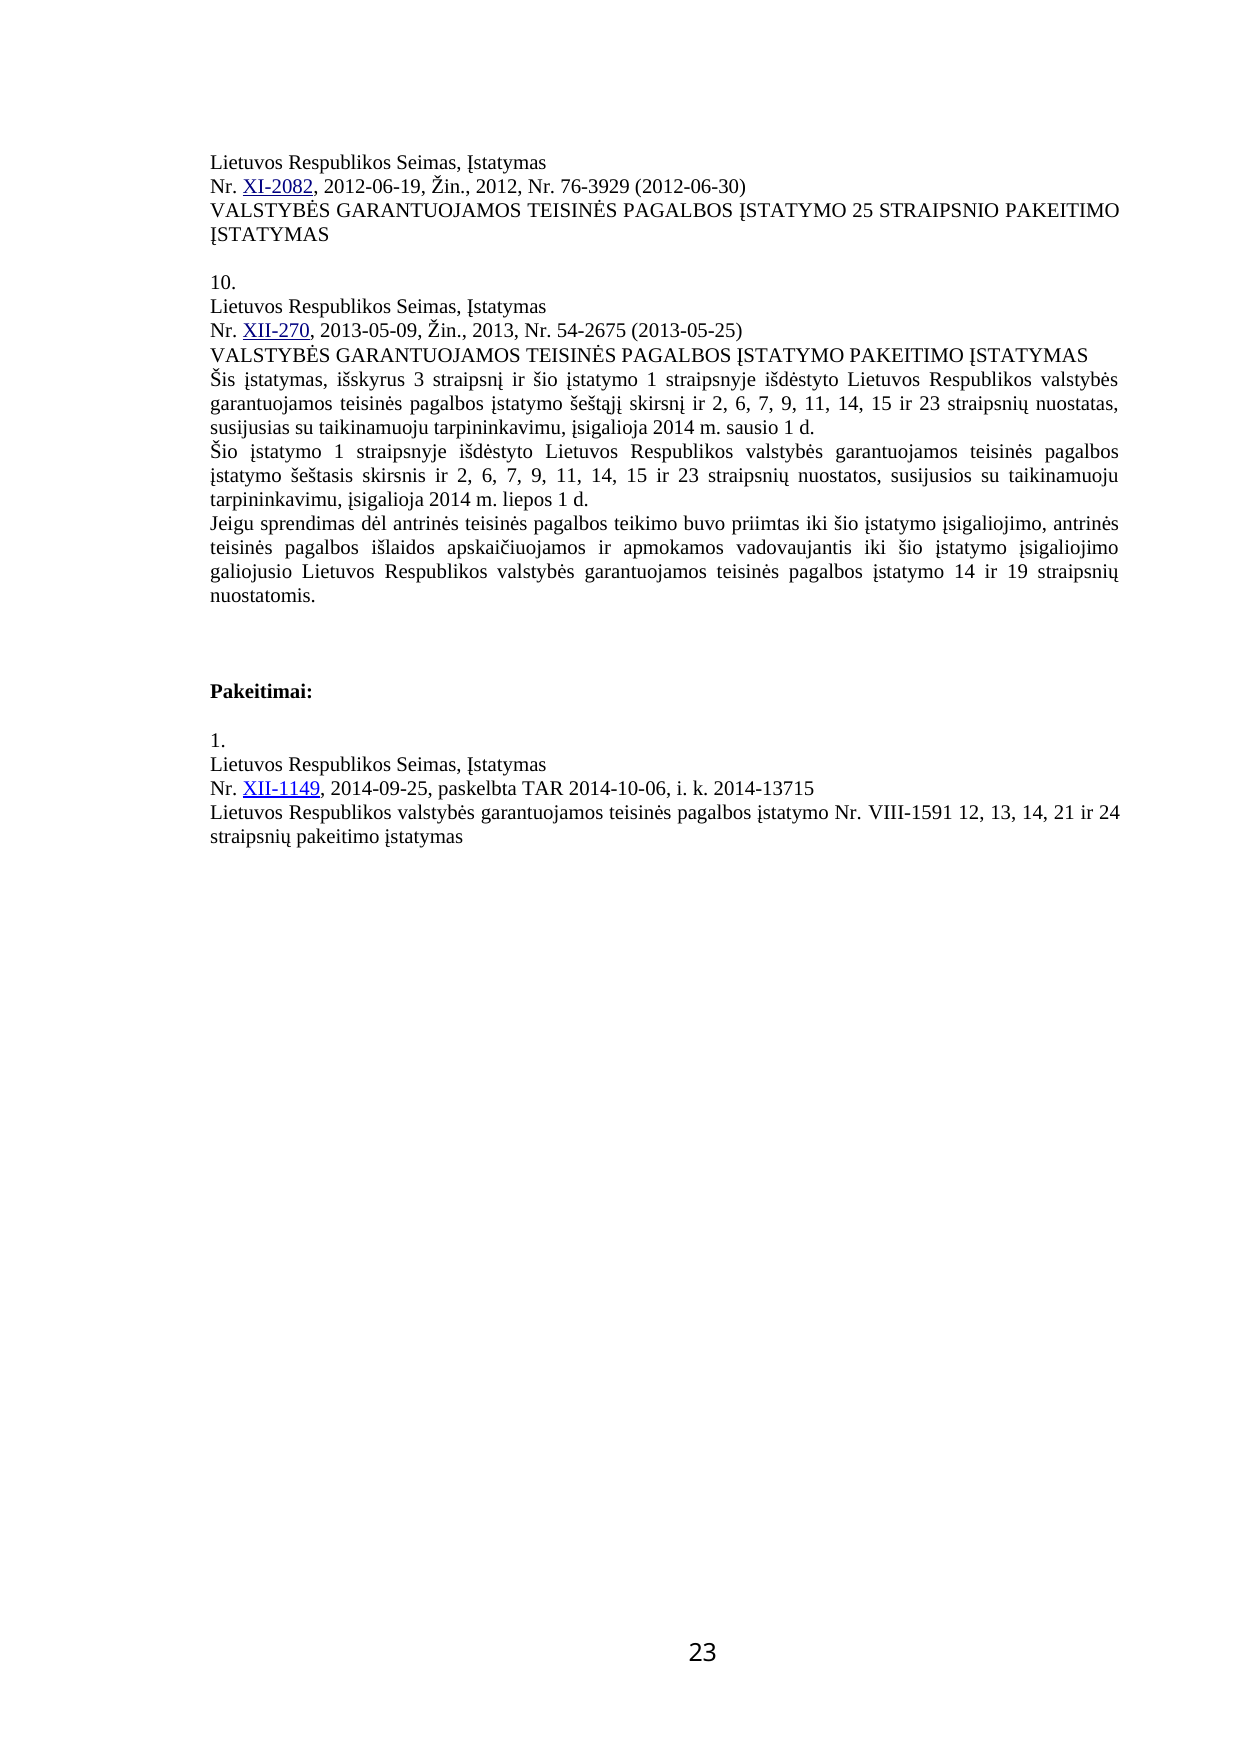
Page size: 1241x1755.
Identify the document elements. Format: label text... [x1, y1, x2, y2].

text Šio įstatymo 1 straipsnyje išdėstyto Lietuvos Respublikos valstybės garantuojamos teisinės pagalbos įstatymo šeštasis skirsnis ir 2, 6, 7, 9, 11, 14, 15 ir 23 straipsnių nuostatos, susijusios su taikinamuoju tarpininkavimu, įsigalioja 2014 m. liepos 1 d. [210, 439, 1120, 511]
text VALSTYBĖS GARANTUOJAMOS TEISINĖS PAGALBOS ĮSTATYMO PAKEITIMO ĮSTATYMAS [210, 342, 1120, 367]
text 10. [210, 270, 1120, 294]
text Pakeitimai: [210, 679, 1120, 703]
text Lietuvos Respublikos valstybės garantuojamos teisinės pagalbos įstatymo Nr. VIII-1591 12, 13, 14, 21 ir 24 straipsnių pakeitimo įstatymas [210, 800, 1120, 848]
text Lietuvos Respublikos Seimas, Įstatymas [210, 294, 1120, 318]
text Jeigu sprendimas dėl antrinės teisinės pagalbos teikimo buvo priimtas iki šio įstatymo įsigaliojimo, antrinės teisinės pagalbos išlaidos apskaičiuojamos ir apmokamos vadovaujantis iki šio įstatymo įsigaliojimo galiojusio Lietuvos Respublikos valstybės garantuojamos teisinės pagalbos įstatymo 14 ir 19 straipsnių nuostatomis. [210, 511, 1120, 607]
text VALSTYBĖS GARANTUOJAMOS TEISINĖS PAGALBOS ĮSTATYMO 25 STRAIPSNIO PAKEITIMO ĮSTATYMAS [210, 198, 1120, 246]
text Nr. XI-2082, 2012-06-19, Žin., 2012, Nr. 76-3929 (2012-06-30) [210, 174, 1120, 198]
text 1. [210, 727, 1120, 752]
text Nr. XII-270, 2013-05-09, Žin., 2013, Nr. 54-2675 (2013-05-25) [210, 318, 1120, 342]
text Nr. XII-1149, 2014-09-25, paskelbta TAR 2014-10-06, i. k. 2014-13715 [210, 776, 1120, 800]
text Šis įstatymas, išskyrus 3 straipsnį ir šio įstatymo 1 straipsnyje išdėstyto Lietuvos Respublikos valstybės garantuojamos teisinės pagalbos įstatymo šeštąjį skirsnį ir 2, 6, 7, 9, 11, 14, 15 ir 23 straipsnių nuostatas, susijusias su taikinamuoju tarpininkavimu, įsigalioja 2014 m. sausio 1 d. [210, 367, 1120, 439]
text Lietuvos Respublikos Seimas, Įstatymas [210, 752, 1120, 776]
text Lietuvos Respublikos Seimas, Įstatymas [210, 150, 1120, 174]
